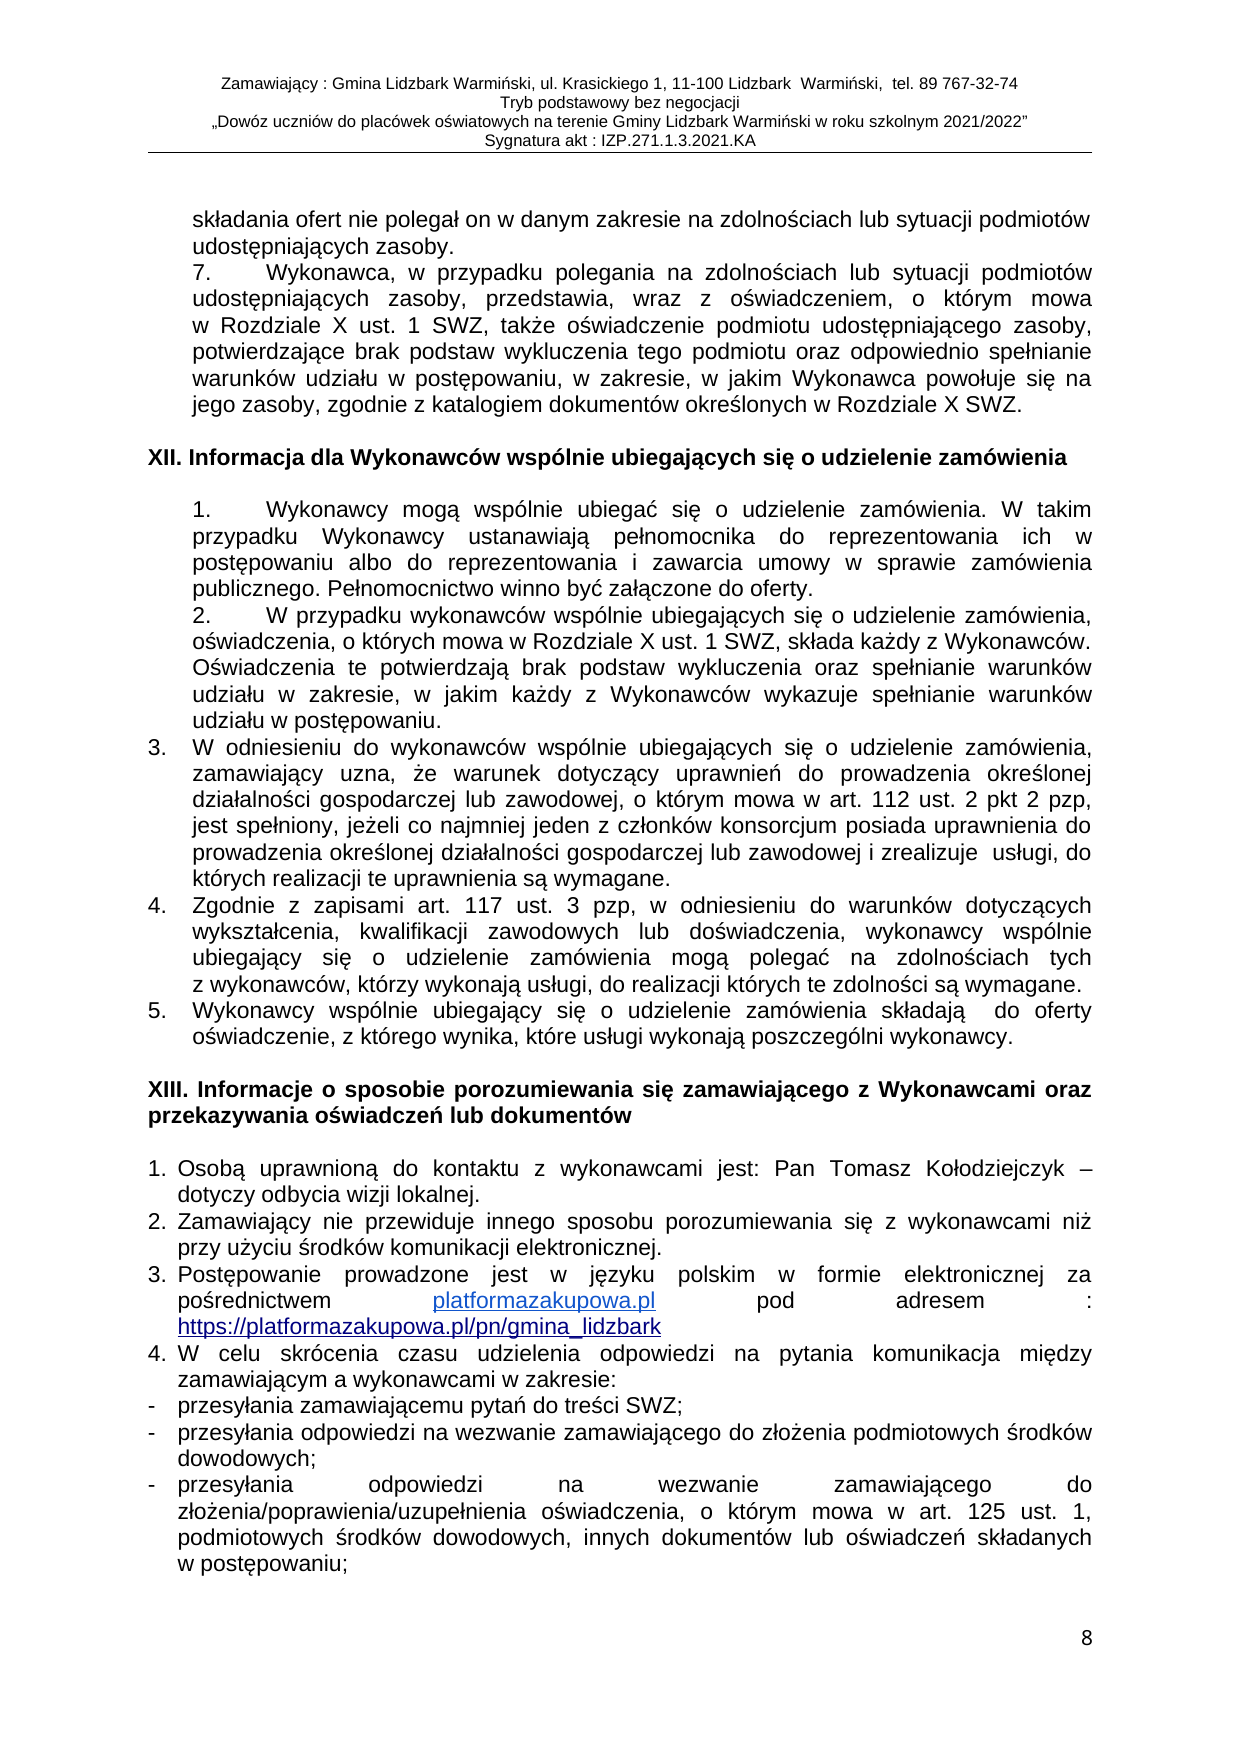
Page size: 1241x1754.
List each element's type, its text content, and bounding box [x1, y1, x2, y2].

text - przesyłania odpowiedzi na wezwanie zamawiającego do złożenia/poprawienia/uzupełnienia oświadczenia, o którym mowa w art. 125 ust. 1, podmiotowych środków dowodowych, innych dokumentów lub oświadczeń składanych w postępowaniu; [148, 1471, 1092, 1577]
list W celu skrócenia czasu udzielenia odpowiedzi na pytania komunikacja między zamawiającym a wykonawcami w zakresie: [148, 1339, 1092, 1392]
list Postępowanie prowadzone jest w języku polskim w formie elektronicznej za pośrednictwem platformazakupowa.pl pod adresem : https://platformazakupowa.pl/pn/gmina_lidzbark [148, 1261, 1092, 1339]
text - przesyłania zamawiającemu pytań do treści SWZ; [148, 1392, 1092, 1419]
list Osobą uprawnioną do kontaktu z wykonawcami jest: Pan Tomasz Kołodziejczyk – dotyczy odbycia wizji lokalnej. [148, 1155, 1092, 1208]
list Wykonawcy wspólnie ubiegający się o udzielenie zamówienia składają do oferty oświadczenie, z którego wynika, które usługi wykonają poszczególni wykonawcy. [148, 997, 1092, 1050]
list Wykonawca, w przypadku polegania na zdolnościach lub sytuacji podmiotów udostępniających zasoby, przedstawia, wraz z oświadczeniem, o którym mowa w Rozdziale X ust. 1 SWZ, także oświadczenie podmiotu udostępniającego zasoby, potwierdzające brak podstaw wykluczenia tego podmiotu oraz odpowiednio spełnianie warunków udziału w postępowaniu, w zakresie, w jakim Wykonawca powołuje się na jego zasoby, zgodnie z katalogiem dokumentów określonych w Rozdziale X SWZ. [192, 259, 1092, 417]
list Zgodnie z zapisami art. 117 ust. 3 pzp, w odniesieniu do warunków dotyczących wykształcenia, kwalifikacji zawodowych lub doświadczenia, wykonawcy wspólnie ubiegający się o udzielenie zamówienia mogą polegać na zdolnościach tych z wykonawców, którzy wykonają usługi, do realizacji których te zdolności są wymagane. [148, 892, 1092, 997]
list W odniesieniu do wykonawców wspólnie ubiegających się o udzielenie zamówienia, zamawiający uzna, że warunek dotyczący uprawnień do prowadzenia określonej działalności gospodarczej lub zawodowej, o którym mowa w art. 112 ust. 2 pkt 2 pzp, jest spełniony, jeżeli co najmniej jeden z członków konsorcjum posiada uprawnienia do prowadzenia określonej działalności gospodarczej lub zawodowej i zrealizuje usługi, do których realizacji te uprawnienia są wymagane. [148, 733, 1092, 892]
list W przypadku wykonawców wspólnie ubiegających się o udzielenie zamówienia, oświadczenia, o których mowa w Rozdziale X ust. 1 SWZ, składa każdy z Wykonawców. Oświadczenia te potwierdzają brak podstaw wykluczenia oraz spełnianie warunków udziału w zakresie, w jakim każdy z Wykonawców wykazuje spełnianie warunków udziału w postępowaniu. [192, 602, 1092, 733]
list składania ofert nie polegał on w danym zakresie na zdolnościach lub sytuacji podmiotów udostępniających zasoby. [192, 206, 1090, 259]
subtitle XII. Informacja dla Wykonawców wspólnie ubiegających się o udzielenie zamówienia [148, 443, 1092, 470]
list Zamawiający nie przewiduje innego sposobu porozumiewania się z wykonawcami niż przy użyciu środków komunikacji elektronicznej. [148, 1208, 1092, 1261]
list Wykonawcy mogą wspólnie ubiegać się o udzielenie zamówienia. W takim przypadku Wykonawcy ustanawiają pełnomocnika do reprezentowania ich w postępowaniu albo do reprezentowania i zawarcia umowy w sprawie zamówienia publicznego. Pełnomocnictwo winno być załączone do oferty. [192, 496, 1092, 602]
text - przesyłania odpowiedzi na wezwanie zamawiającego do złożenia podmiotowych środków dowodowych; [148, 1419, 1092, 1471]
subtitle XIII. Informacje o sposobie porozumiewania się zamawiającego z Wykonawcami oraz przekazywania oświadczeń lub dokumentów [148, 1076, 1092, 1129]
